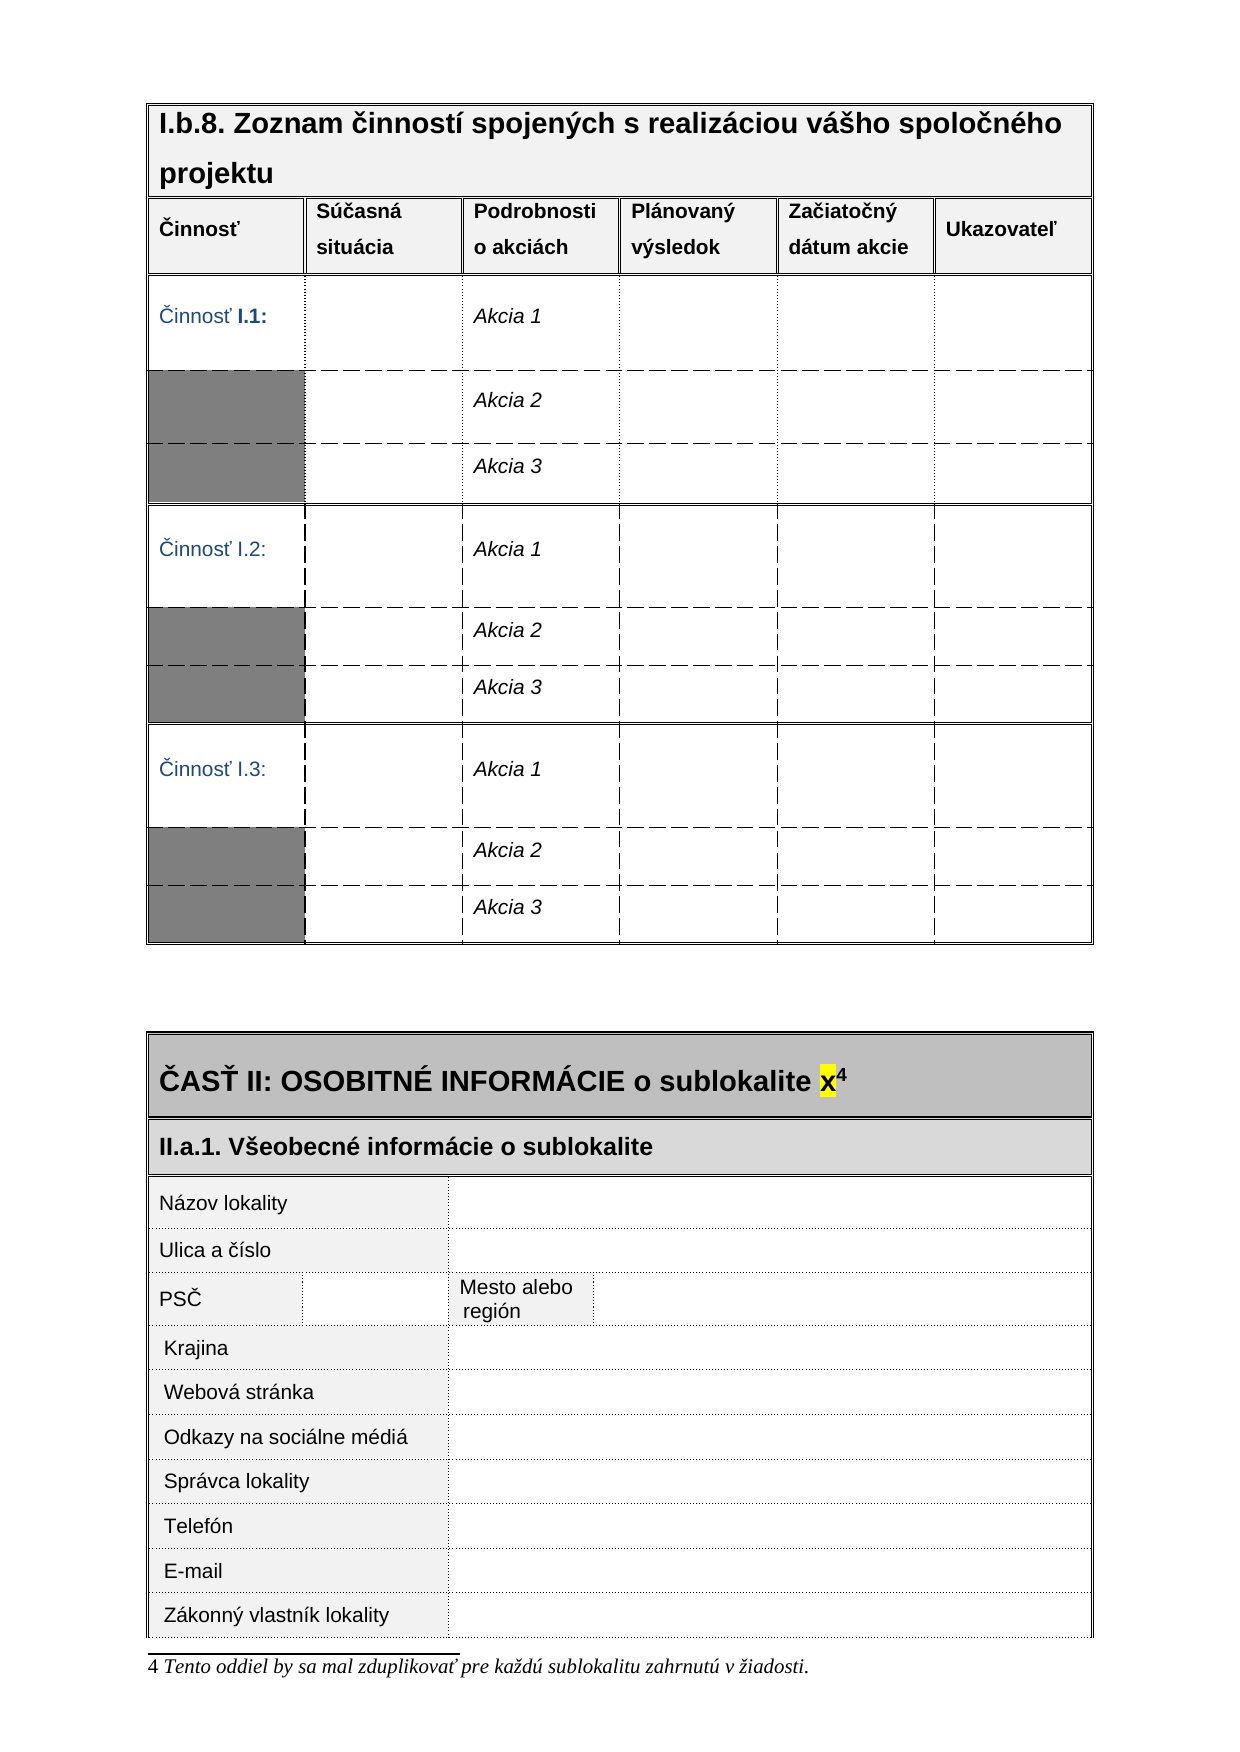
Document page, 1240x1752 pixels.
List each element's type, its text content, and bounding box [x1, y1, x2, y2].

table_cell [303, 1272, 448, 1325]
table_cell [935, 607, 1091, 665]
table_cell Zákonný vlastník lokality [149, 1592, 448, 1637]
table_cell [935, 885, 1091, 942]
table_cell [935, 827, 1091, 885]
table_cell Akcia 3 [462, 443, 620, 502]
table_cell [305, 665, 462, 722]
table_cell Akcia 3 [462, 885, 620, 942]
table_cell Akcia 3 [462, 665, 620, 722]
table_cell [620, 725, 777, 827]
table_cell [448, 1414, 1091, 1458]
table_cell [305, 827, 462, 885]
table_cell [305, 885, 462, 942]
table_cell [305, 443, 462, 502]
table_cell Telefón [149, 1503, 448, 1548]
table_cell Činnosť I.1: [149, 276, 305, 370]
table_cell Akcia 1 [462, 725, 620, 827]
table_cell [777, 885, 934, 942]
table_cell [620, 370, 777, 443]
table_cell Akcia 1 [462, 276, 620, 370]
table_cell [935, 665, 1091, 722]
table_cell [149, 665, 305, 722]
table_cell [149, 885, 305, 942]
table_cell Mesto alebo región [448, 1272, 593, 1325]
table_cell [935, 370, 1091, 443]
table_cell Ulica a číslo [149, 1228, 448, 1272]
table_cell [305, 506, 462, 607]
table_cell Webová stránka [149, 1369, 448, 1414]
table_cell [777, 443, 934, 502]
table_cell [149, 827, 305, 885]
table_cell [777, 276, 934, 370]
table_cell [620, 276, 777, 370]
table_cell II.a.1. Všeobecné informácie o sublokalite [149, 1120, 1091, 1174]
table_cell [448, 1228, 1091, 1272]
table_cell [620, 885, 777, 942]
table_cell Činnosť I.2: [149, 506, 305, 607]
table_cell Činnosť I.3: [149, 725, 305, 827]
table_cell [305, 607, 462, 665]
table_cell Súčasná situácia [307, 199, 461, 273]
table_cell Krajina [149, 1325, 448, 1369]
table_cell [448, 1369, 1091, 1414]
table_cell [777, 665, 934, 722]
table_cell Názov lokality [149, 1177, 448, 1227]
table_cell [448, 1503, 1091, 1548]
table_cell E-mail [149, 1548, 448, 1592]
table_cell [448, 1548, 1091, 1592]
table_cell [305, 276, 462, 370]
table_header ČASŤ II: OSOBITNÉ INFORMÁCIE o sublokalite x [149, 1035, 1091, 1116]
table_cell [149, 370, 305, 443]
table_cell [149, 607, 305, 665]
table_cell Ukazovateľ [936, 199, 1091, 273]
table_cell [620, 443, 777, 502]
table_cell [777, 725, 934, 827]
table_cell Akcia 2 [462, 827, 620, 885]
table_cell [448, 1459, 1091, 1503]
table_cell [305, 725, 462, 827]
table_cell [448, 1325, 1091, 1369]
table_cell Činnosť [149, 199, 303, 273]
table_cell [620, 607, 777, 665]
table_cell [777, 827, 934, 885]
table_cell Akcia 2 [462, 370, 620, 443]
table_cell [935, 443, 1091, 502]
table_cell Akcia 2 [462, 607, 620, 665]
table_cell [448, 1177, 1091, 1227]
table_cell [593, 1272, 1091, 1325]
table_cell [935, 506, 1091, 607]
table_cell Odkazy na sociálne médiá [149, 1414, 448, 1458]
table_cell [305, 370, 462, 443]
table_cell [448, 1592, 1091, 1637]
table_cell Správca lokality [149, 1459, 448, 1503]
table_cell PSČ [149, 1272, 303, 1325]
table_cell [149, 443, 305, 502]
table_cell [777, 607, 934, 665]
table_cell [777, 370, 934, 443]
table_cell Podrobnosti o akciách [464, 199, 618, 273]
table_cell [935, 276, 1091, 370]
table_cell [620, 665, 777, 722]
table_cell Plánovaný výsledok [621, 199, 776, 273]
table_cell [620, 506, 777, 607]
table_cell Začiatočný dátum akcie [779, 199, 933, 273]
table_header I.b.8. Zoznam činností spojených s realizáciou vášho spoločného projektu [149, 106, 1091, 196]
table_cell [935, 725, 1091, 827]
table_cell Akcia 1 [462, 506, 620, 607]
table_cell [777, 506, 934, 607]
table_cell [620, 827, 777, 885]
